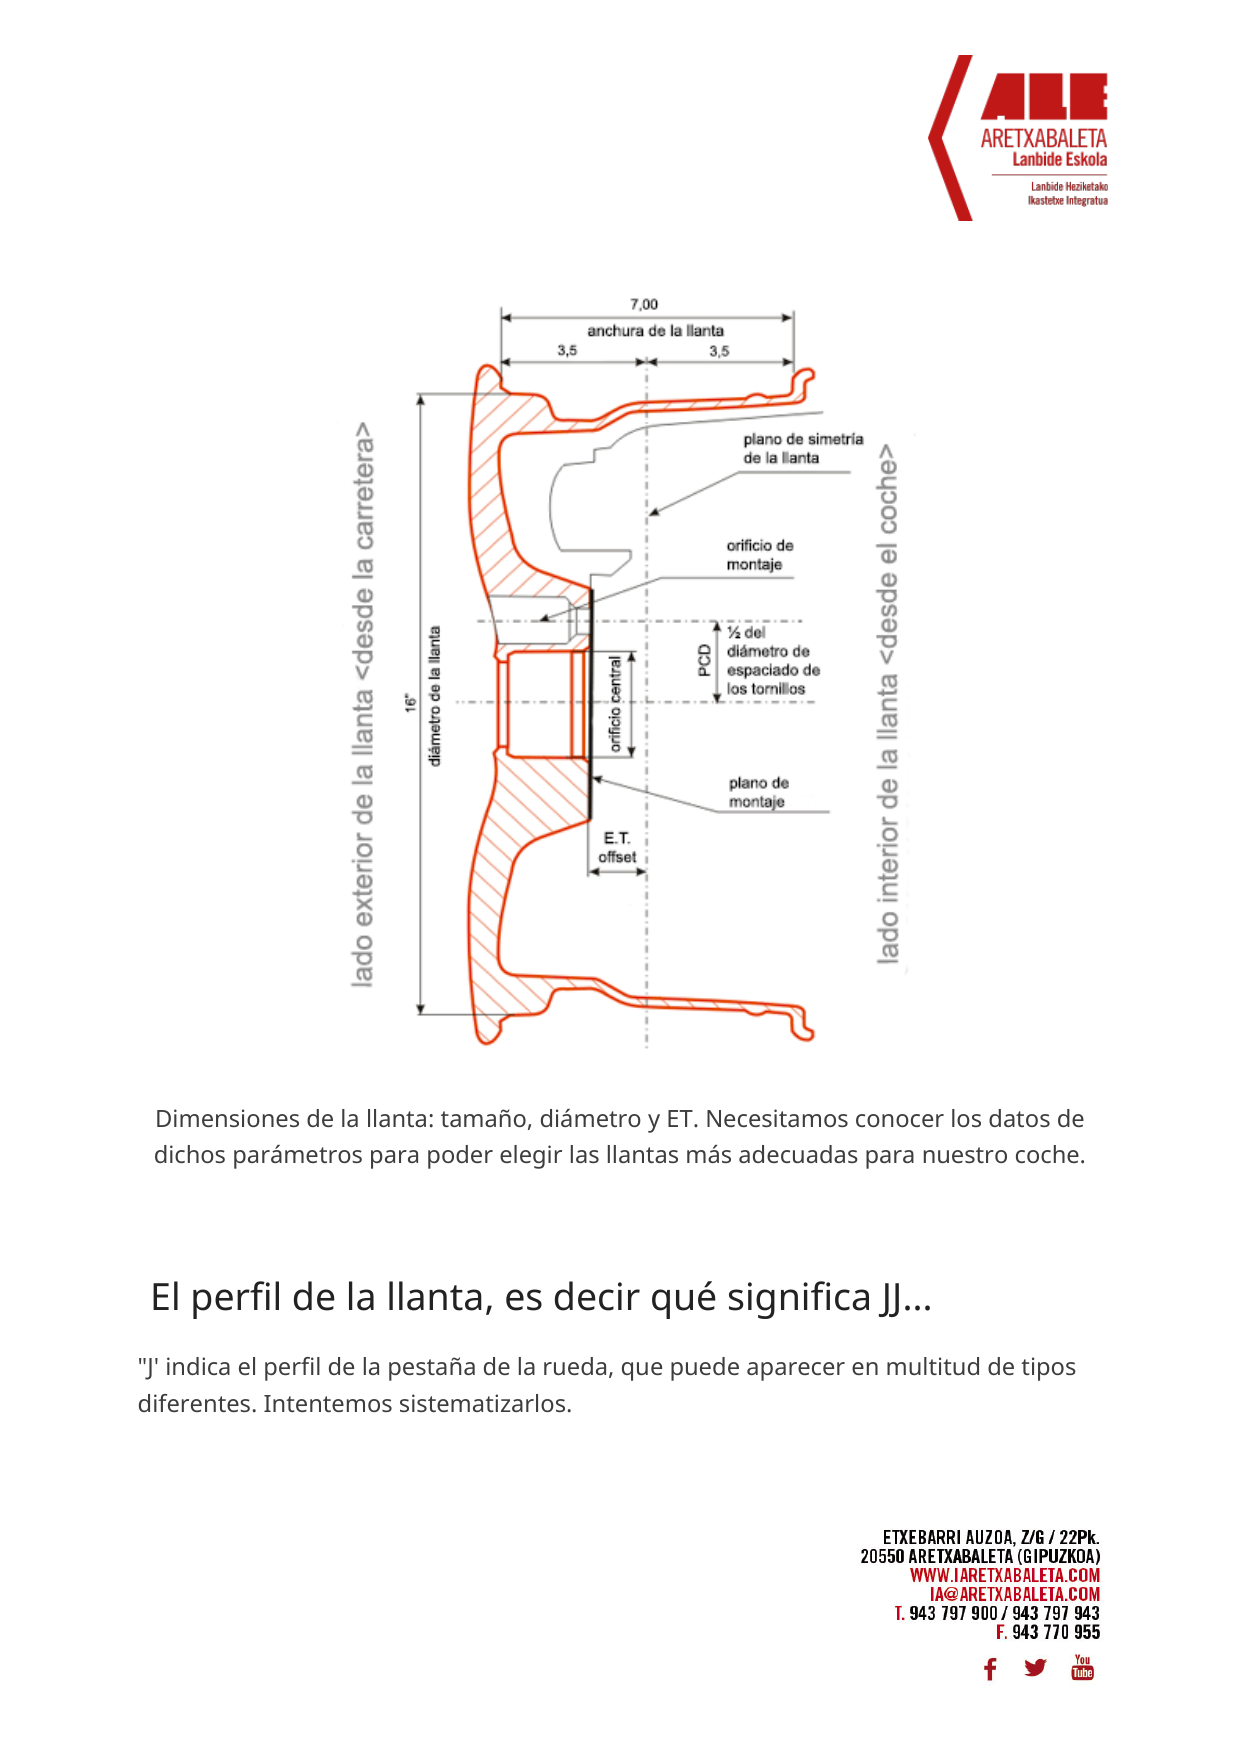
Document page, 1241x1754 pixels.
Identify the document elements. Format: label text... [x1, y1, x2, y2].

text Dimensiones de la llanta: tamaño, diámetro y ET. Necesitamos conocer los datos de dichos parámetros para poder elegir las llantas más adecuadas para nuestro coche. [137, 1098, 1103, 1170]
subtitle El perfil de la llanta, es decir qué significa JJ... [150, 1269, 1090, 1322]
text "J' indica el perfil de la pestaña de la rueda, que puede aparecer en multitud de tipos diferentes. Intentemos sistematizarlos. [137, 1347, 1103, 1419]
picture [903, 55, 1135, 221]
picture [307, 277, 933, 1069]
picture [804, 1501, 1135, 1688]
